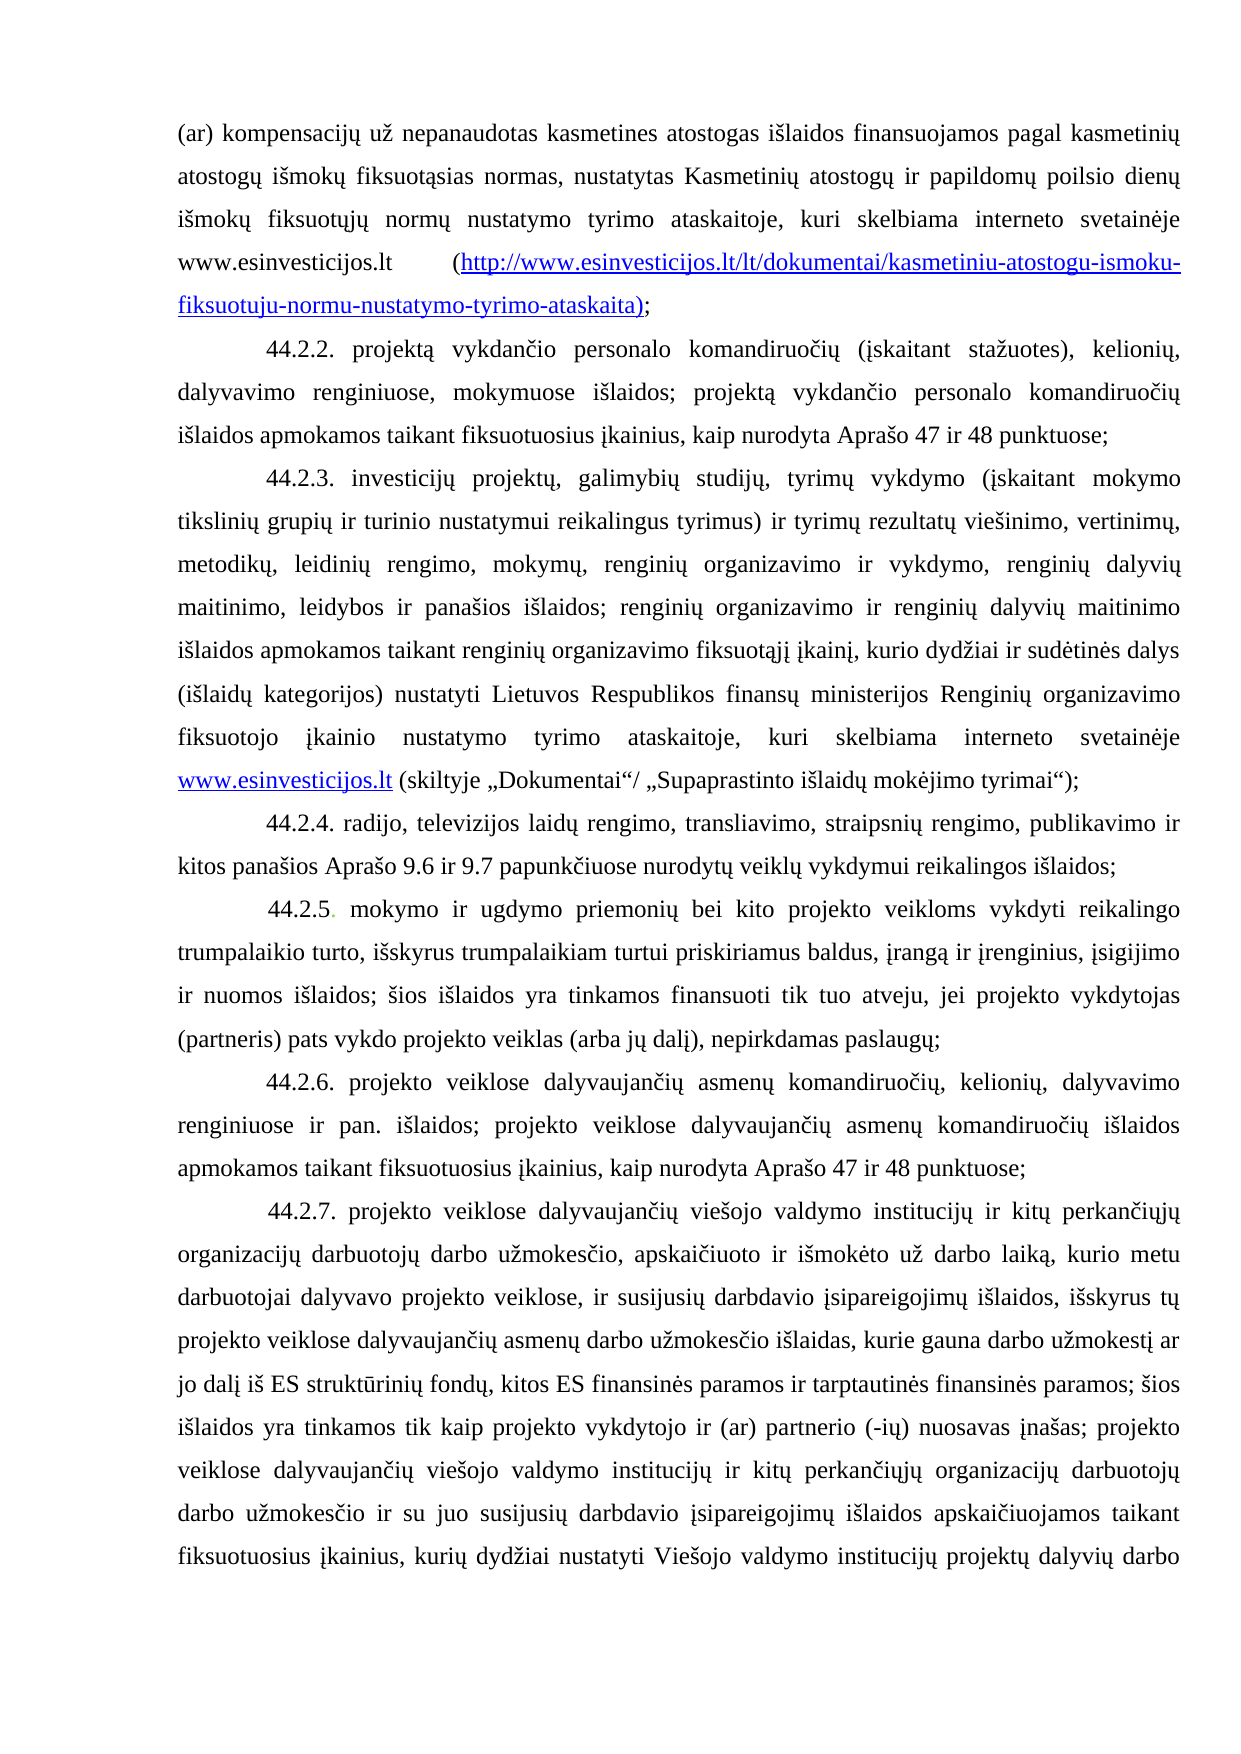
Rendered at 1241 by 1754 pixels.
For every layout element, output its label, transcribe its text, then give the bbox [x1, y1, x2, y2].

text 44.2.7. projekto veiklose dalyvaujančių viešojo valdymo institucijų ir kitų perkančiųjų organizacijų darbuotojų darbo užmokesčio, apskaičiuoto ir išmokėto už darbo laiką, kurio metu darbuotojai dalyvavo projekto veiklose, ir susijusių darbdavio įsipareigojimų išlaidos, išskyrus tų projekto veiklose dalyvaujančių asmenų darbo užmokesčio išlaidas, kurie gauna darbo užmokestį ar jo dalį iš ES struktūrinių fondų, kitos ES finansinės paramos ir tarptautinės finansinės paramos; šios išlaidos yra tinkamos tik kaip projekto vykdytojo ir (ar) partnerio (-ių) nuosavas įnašas; projekto veiklose dalyvaujančių viešojo valdymo institucijų ir kitų perkančiųjų organizacijų darbuotojų darbo užmokesčio ir su juo susijusių darbdavio įsipareigojimų išlaidos apskaičiuojamos taikant fiksuotuosius įkainius, kurių dydžiai nustatyti Viešojo valdymo institucijų projektų dalyvių darbo [177, 1196, 1181, 1570]
text (ar) kompensacijų už nepanaudotas kasmetines atostogas išlaidos finansuojamos pagal kasmetinių atostogų išmokų fiksuotąsias normas, nustatytas Kasmetinių atostogų ir papildomų poilsio dienų išmokų fiksuotųjų normų nustatymo tyrimo ataskaitoje, kuri skelbiama interneto svetainėje www.esinvesticijos.lt (http://www.esinvesticijos.lt/lt/dokumentai/kasmetiniu-atostogu-ismoku-fiksuotuju-normu-nustatymo-tyrimo-ataskaita); [177, 118, 1181, 319]
text 44.2.3. investicijų projektų, galimybių studijų, tyrimų vykdymo (įskaitant mokymo tikslinių grupių ir turinio nustatymui reikalingus tyrimus) ir tyrimų rezultatų viešinimo, vertinimų, metodikų, leidinių rengimo, mokymų, renginių organizavimo ir vykdymo, renginių dalyvių maitinimo, leidybos ir panašios išlaidos; renginių organizavimo ir renginių dalyvių maitinimo išlaidos apmokamos taikant renginių organizavimo fiksuotąjį įkainį, kurio dydžiai ir sudėtinės dalys (išlaidų kategorijos) nustatyti Lietuvos Respublikos finansų ministerijos Renginių organizavimo fiksuotojo įkainio nustatymo tyrimo ataskaitoje, kuri skelbiama interneto svetainėje www.esinvesticijos.lt (skiltyje „Dokumentai“/ „Supaprastinto išlaidų mokėjimo tyrimai“); [177, 463, 1181, 794]
text 44.2.2. projektą vykdančio personalo komandiruočių (įskaitant stažuotes), kelionių, dalyvavimo renginiuose, mokymuose išlaidos; projektą vykdančio personalo komandiruočių išlaidos apmokamos taikant fiksuotuosius įkainius, kaip nurodyta Aprašo 47 ir 48 punktuose; [177, 334, 1181, 449]
text 44.2.4. radijo, televizijos laidų rengimo, transliavimo, straipsnių rengimo, publikavimo ir kitos panašios Aprašo 9.6 ir 9.7 papunkčiuose nurodytų veiklų vykdymui reikalingos išlaidos; [177, 808, 1181, 880]
text 44.2.6. projekto veiklose dalyvaujančių asmenų komandiruočių, kelionių, dalyvavimo renginiuose ir pan. išlaidos; projekto veiklose dalyvaujančių asmenų komandiruočių išlaidos apmokamos taikant fiksuotuosius įkainius, kaip nurodyta Aprašo 47 ir 48 punktuose; [177, 1067, 1181, 1182]
text 44.2.5. mokymo ir ugdymo priemonių bei kito projekto veikloms vykdyti reikalingo trumpalaikio turto, išskyrus trumpalaikiam turtui priskiriamus baldus, įrangą ir įrenginius, įsigijimo ir nuomos išlaidos; šios išlaidos yra tinkamos finansuoti tik tuo atveju, jei projekto vykdytojas (partneris) pats vykdo projekto veiklas (arba jų dalį), nepirkdamas paslaugų; [177, 894, 1181, 1052]
